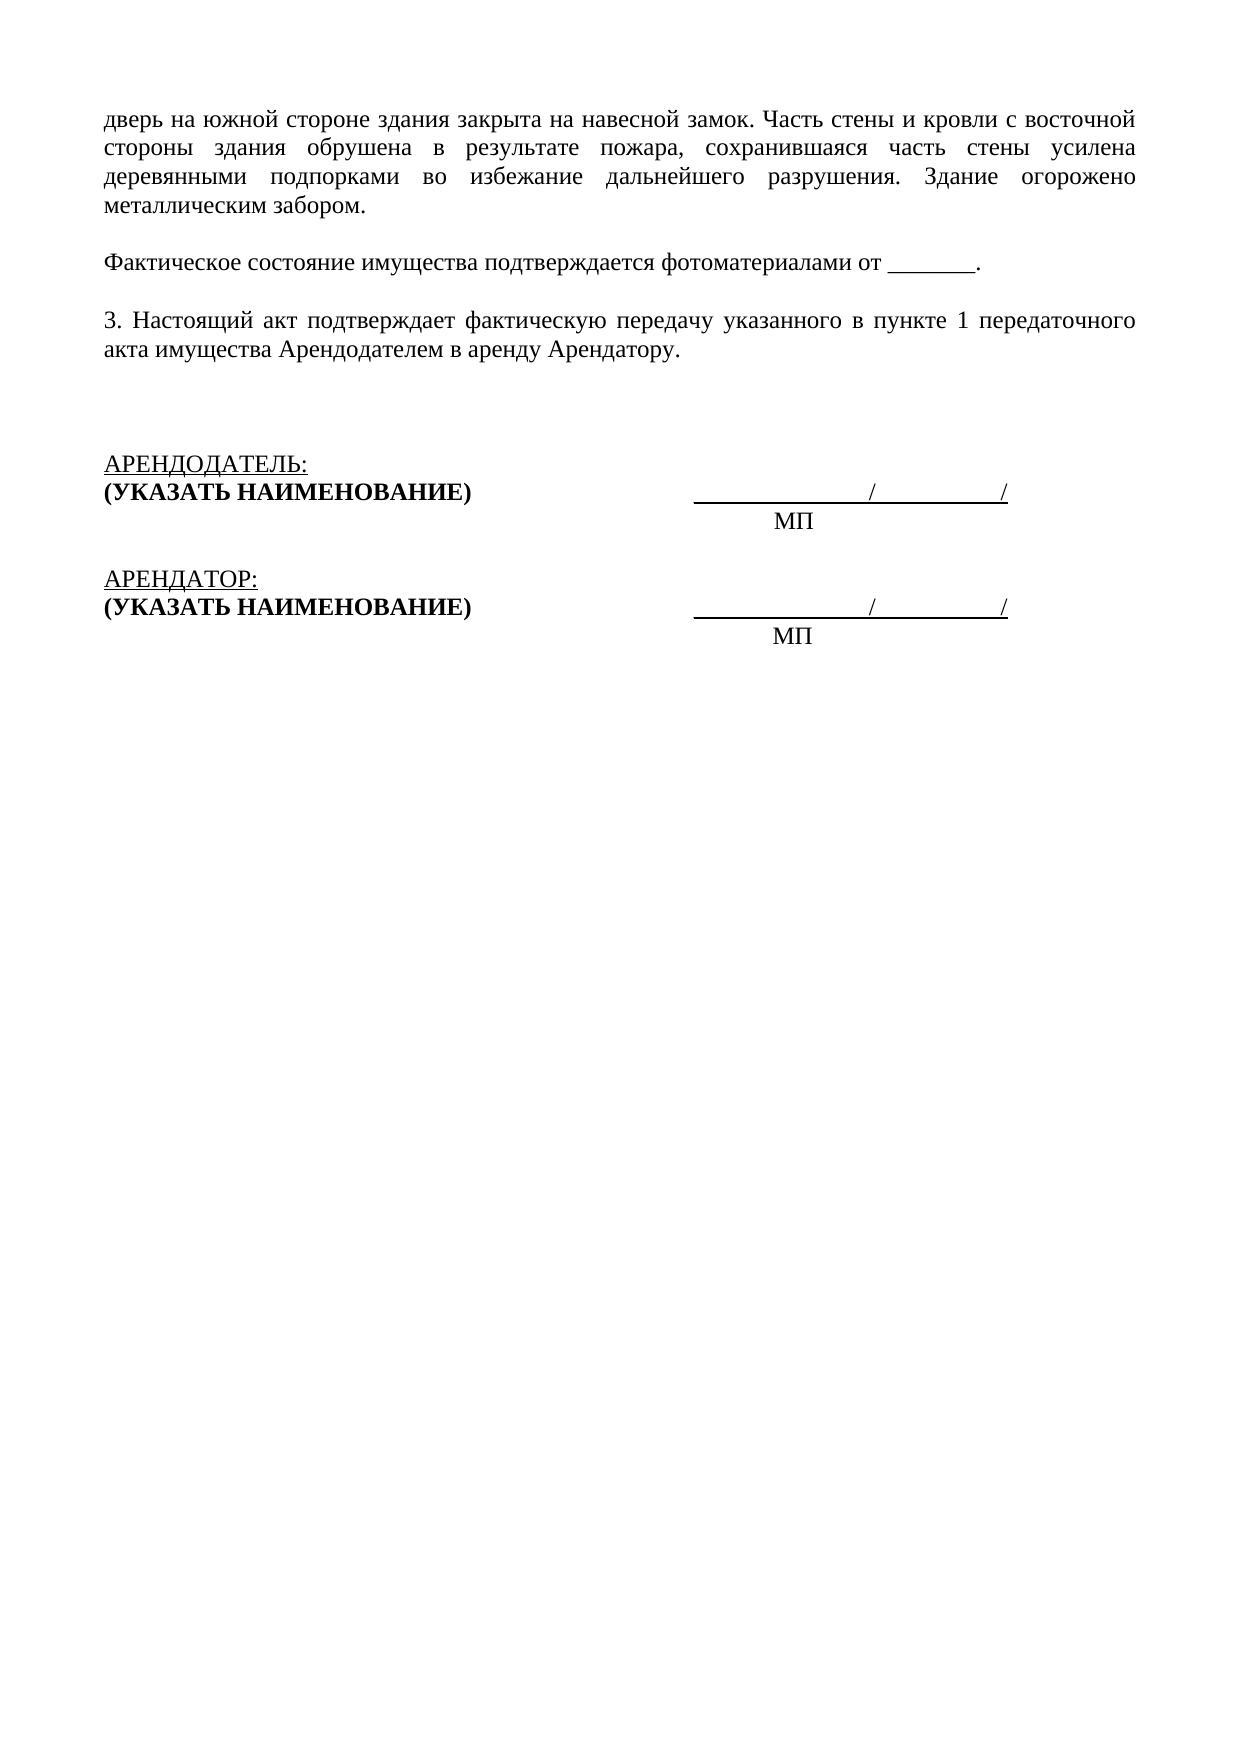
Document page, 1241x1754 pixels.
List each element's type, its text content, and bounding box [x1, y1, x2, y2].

text МП [103, 621, 1137, 650]
text Фактическое состояние имущества подтверждается фотоматериалами от _______. [103, 247, 1137, 276]
text АРЕНДАТОР: [103, 564, 1137, 592]
text (УКАЗАТЬ НАИМЕНОВАНИЕ) ______________/__________/ [103, 592, 1137, 621]
text 3. Настоящий акт подтверждает фактическую передачу указанного в пункте 1 передаточного акта имущества Арендодателем в аренду Арендатору. [103, 305, 1137, 362]
text дверь на южной стороне здания закрыта на навесной замок. Часть стены и кровли с восточной стороны здания обрушена в результате пожара, сохранившаяся часть стены усилена деревянными подпорками во избежание дальнейшего разрушения. Здание огорожено металлическим забором. [103, 104, 1137, 219]
text (УКАЗАТЬ НАИМЕНОВАНИЕ) ______________/__________/ [103, 477, 1137, 506]
text МП [103, 506, 1137, 535]
text АРЕНДОДАТЕЛЬ: [103, 449, 1137, 477]
